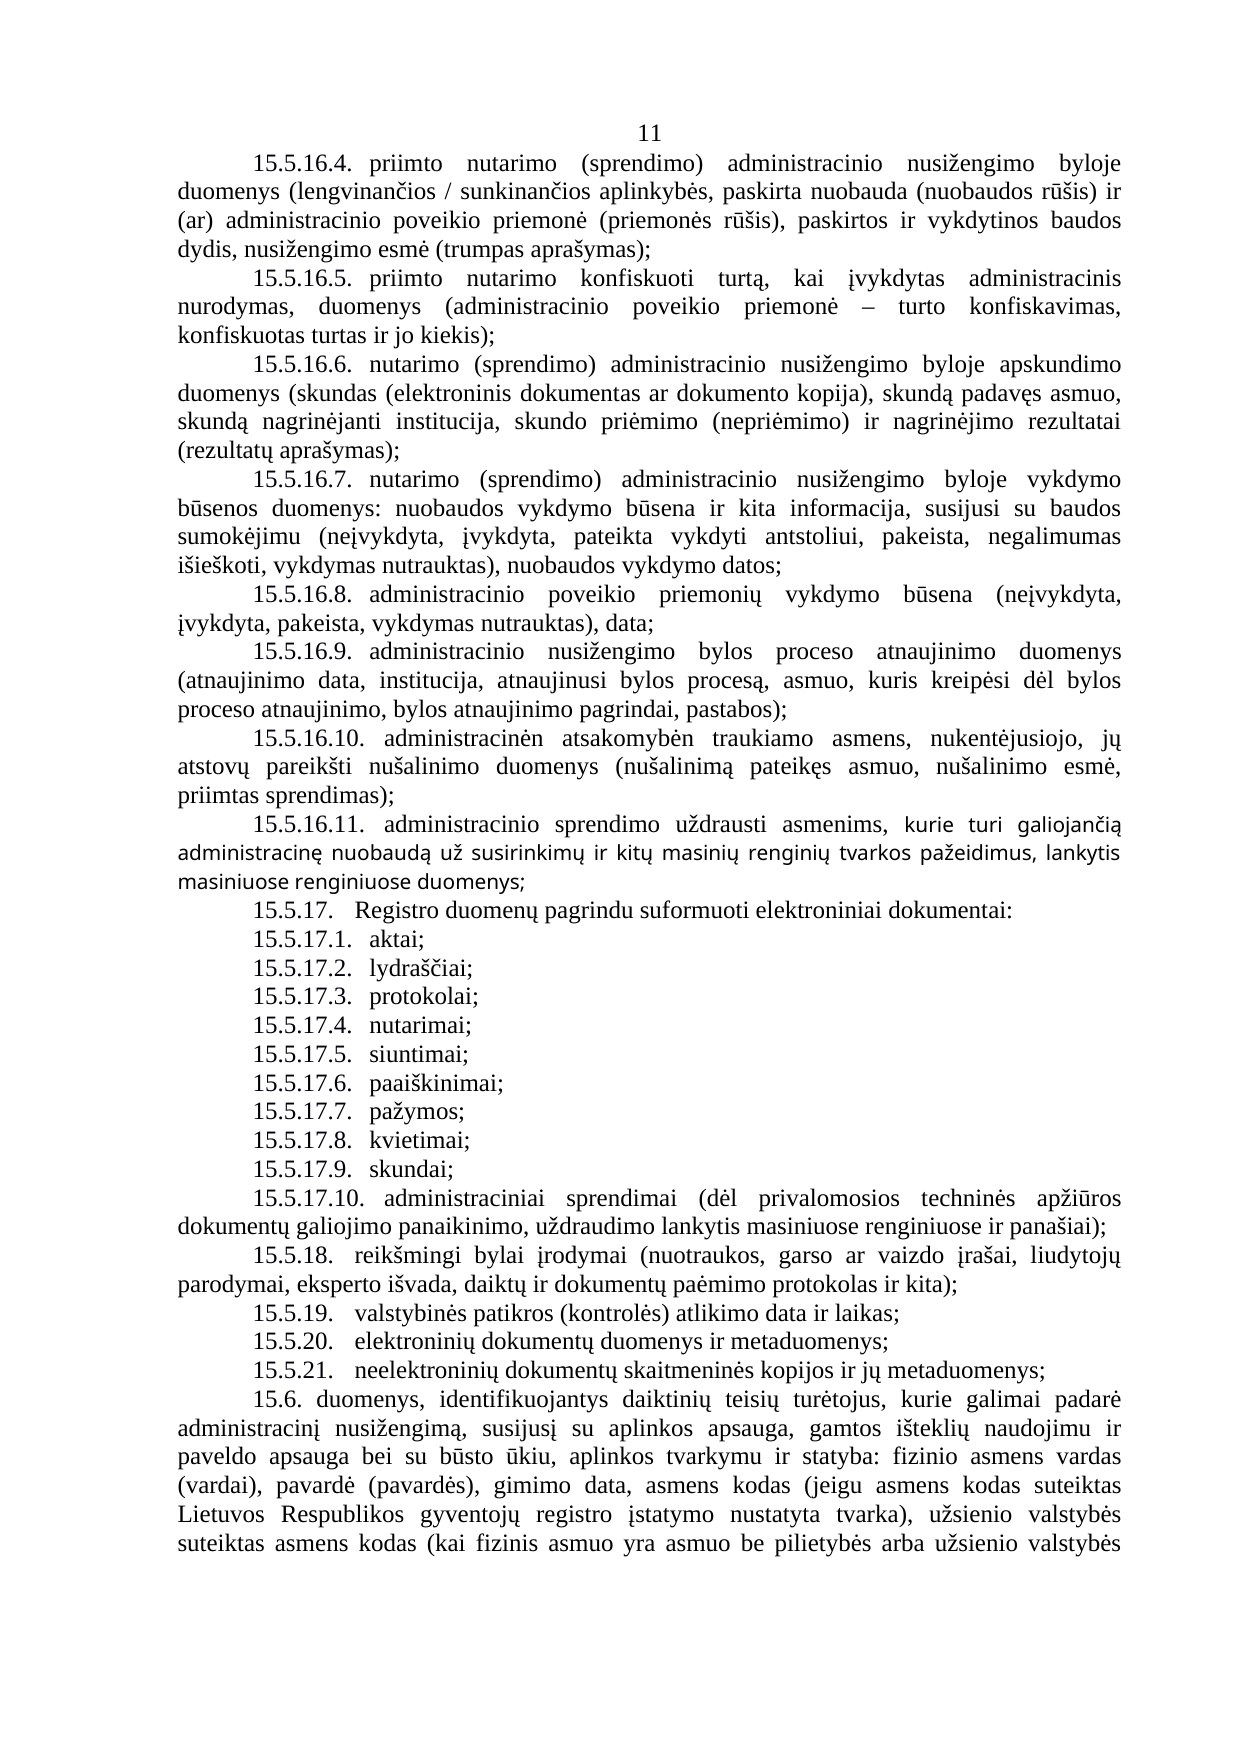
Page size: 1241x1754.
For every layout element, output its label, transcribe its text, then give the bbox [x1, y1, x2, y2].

text 15.5.17.1. aktai; [177, 924, 1122, 953]
text 15.5.17.5. siuntimai; [177, 1039, 1122, 1068]
text 15.5.17.6. paaiškinimai; [177, 1068, 1122, 1096]
text 15.5.20. elektroninių dokumentų duomenys ir metaduomenys; [177, 1326, 1122, 1355]
text 15.5.16.4. priimto nutarimo (sprendimo) administracinio nusižengimo byloje duomenys (lengvinančios / sunkinančios aplinkybės, paskirta nuobauda (nuobaudos rūšis) ir (ar) administracinio poveikio priemonė (priemonės rūšis), paskirtos ir vykdytinos baudos dydis, nusižengimo esmė (trumpas aprašymas); [177, 148, 1122, 263]
text 15.5.17.10. administraciniai sprendimai (dėl privalomosios techninės apžiūros dokumentų galiojimo panaikinimo, uždraudimo lankytis masiniuose renginiuose ir panašiai); [177, 1183, 1122, 1240]
text 15.5.17.7. pažymos; [177, 1096, 1122, 1125]
text 15.5.16.11. administracinio sprendimo uždrausti asmenims, kurie turi galiojančią administracinę nuobaudą už susirinkimų ir kitų masinių renginių tvarkos pažeidimus, lankytis masiniuose renginiuose duomenys; [177, 809, 1122, 895]
text 15.5.17.9. skundai; [177, 1154, 1122, 1183]
text 15.5.19. valstybinės patikros (kontrolės) atlikimo data ir laikas; [177, 1298, 1122, 1326]
text 15.5.16.7. nutarimo (sprendimo) administracinio nusižengimo byloje vykdymo būsenos duomenys: nuobaudos vykdymo būsena ir kita informacija, susijusi su baudos sumokėjimu (neįvykdyta, įvykdyta, pateikta vykdyti antstoliui, pakeista, negalimumas išieškoti, vykdymas nutrauktas), nuobaudos vykdymo datos; [177, 464, 1122, 579]
text 15.5.17.8. kvietimai; [177, 1125, 1122, 1154]
text 15.5.21. neelektroninių dokumentų skaitmeninės kopijos ir jų metaduomenys; [177, 1355, 1122, 1384]
text 15.5.17.4. nutarimai; [177, 1010, 1122, 1039]
text 15.6. duomenys, identifikuojantys daiktinių teisių turėtojus, kurie galimai padarė administracinį nusižengimą, susijusį su aplinkos apsauga, gamtos išteklių naudojimu ir paveldo apsauga bei su būsto ūkiu, aplinkos tvarkymu ir statyba: fizinio asmens vardas (vardai), pavardė (pavardės), gimimo data, asmens kodas (jeigu asmens kodas suteiktas Lietuvos Respublikos gyventojų registro įstatymo nustatyta tvarka), užsienio valstybės suteiktas asmens kodas (kai fizinis asmuo yra asmuo be pilietybės arba užsienio valstybės [177, 1384, 1122, 1556]
text 15.5.17.2. lydraščiai; [177, 953, 1122, 981]
text 15.5.17.3. protokolai; [177, 981, 1122, 1010]
text 15.5.16.10. administracinėn atsakomybėn traukiamo asmens, nukentėjusiojo, jų atstovų pareikšti nušalinimo duomenys (nušalinimą pateikęs asmuo, nušalinimo esmė, priimtas sprendimas); [177, 723, 1122, 809]
text 15.5.18. reikšmingi bylai įrodymai (nuotraukos, garso ar vaizdo įrašai, liudytojų parodymai, eksperto išvada, daiktų ir dokumentų paėmimo protokolas ir kita); [177, 1240, 1122, 1298]
text 15.5.16.8. administracinio poveikio priemonių vykdymo būsena (neįvykdyta, įvykdyta, pakeista, vykdymas nutrauktas), data; [177, 579, 1122, 636]
text 15.5.16.6. nutarimo (sprendimo) administracinio nusižengimo byloje apskundimo duomenys (skundas (elektroninis dokumentas ar dokumento kopija), skundą padavęs asmuo, skundą nagrinėjanti institucija, skundo priėmimo (nepriėmimo) ir nagrinėjimo rezultatai (rezultatų aprašymas); [177, 349, 1122, 464]
text 15.5.16.5. priimto nutarimo konfiskuoti turtą, kai įvykdytas administracinis nurodymas, duomenys (administracinio poveikio priemonė – turto konfiskavimas, konfiskuotas turtas ir jo kiekis); [177, 263, 1122, 349]
text 15.5.17. Registro duomenų pagrindu suformuoti elektroniniai dokumentai: [177, 895, 1122, 924]
text 15.5.16.9. administracinio nusižengimo bylos proceso atnaujinimo duomenys (atnaujinimo data, institucija, atnaujinusi bylos procesą, asmuo, kuris kreipėsi dėl bylos proceso atnaujinimo, bylos atnaujinimo pagrindai, pastabos); [177, 636, 1122, 723]
